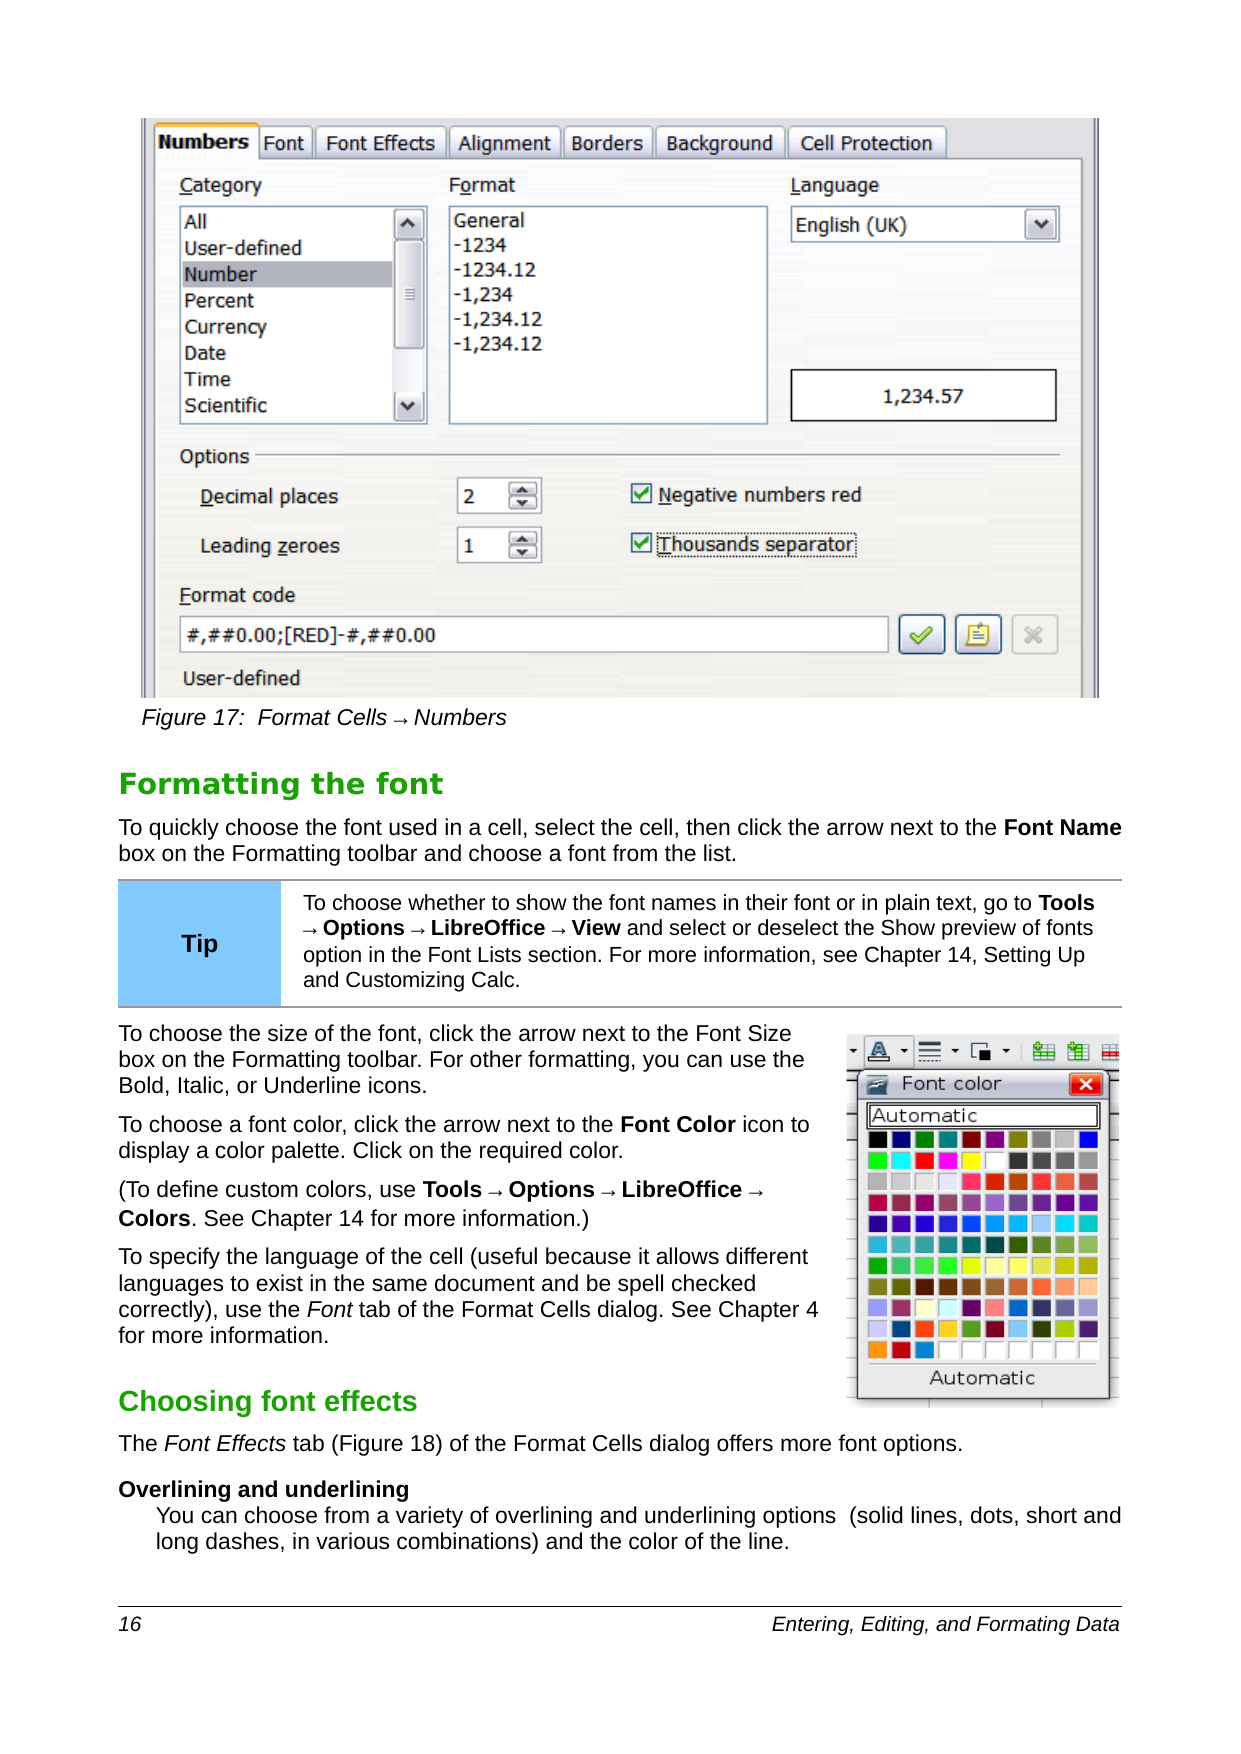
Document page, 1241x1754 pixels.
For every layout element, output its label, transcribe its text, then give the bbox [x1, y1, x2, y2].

table_header Tip [118, 881, 281, 1006]
subtitle Choosing font effects [118, 1384, 1122, 1418]
text The Font Effects tab (Figure 18) of the Format Cells dialog offers more font options. [118, 1430, 1122, 1457]
text Overlining and underlining [118, 1476, 1122, 1502]
text Figure 17: Format Cells → Numbers [141, 704, 1099, 732]
text To choose the size of the font, click the arrow next to the Font Size box on the Formatting toolbar. For other formatting, you can use the Bold, Italic, or Underline icons. [118, 1019, 1122, 1098]
text You can choose from a variety of overlining and underlining options (solid lines, dots, short and long dashes, in various combinations) and the color of the line. [156, 1502, 1122, 1554]
text To specify the language of the cell (useful because it allows different languages to exist in the same document and be spell checked correctly), use the Font tab of the Format Cells dialog. See Chapter 4 for more information. [118, 1243, 846, 1349]
picture [141, 118, 1099, 698]
text To choose a font color, click the arrow next to the Font Color icon to display a color palette. Click on the required color. [118, 1111, 846, 1164]
picture [846, 1033, 1120, 1408]
subtitle Formatting the font [118, 767, 1122, 801]
text (To define custom colors, use Tools → Options → LibreOffice → Colors. See Chapter 14 for more information.) [118, 1176, 846, 1231]
text To quickly choose the font used in a cell, select the cell, then click the arrow next to the Font Name box on the Formatting toolbar and choose a font from the list. [118, 814, 1122, 867]
table_header To choose whether to show the font names in their font or in plain text, go to Tools → Options → LibreOffice → View and select or deselect the Show preview of fonts option in the Font Lists section. For more information, see Chapter 14, Setting Up and Customizing Calc. [281, 881, 1122, 1006]
